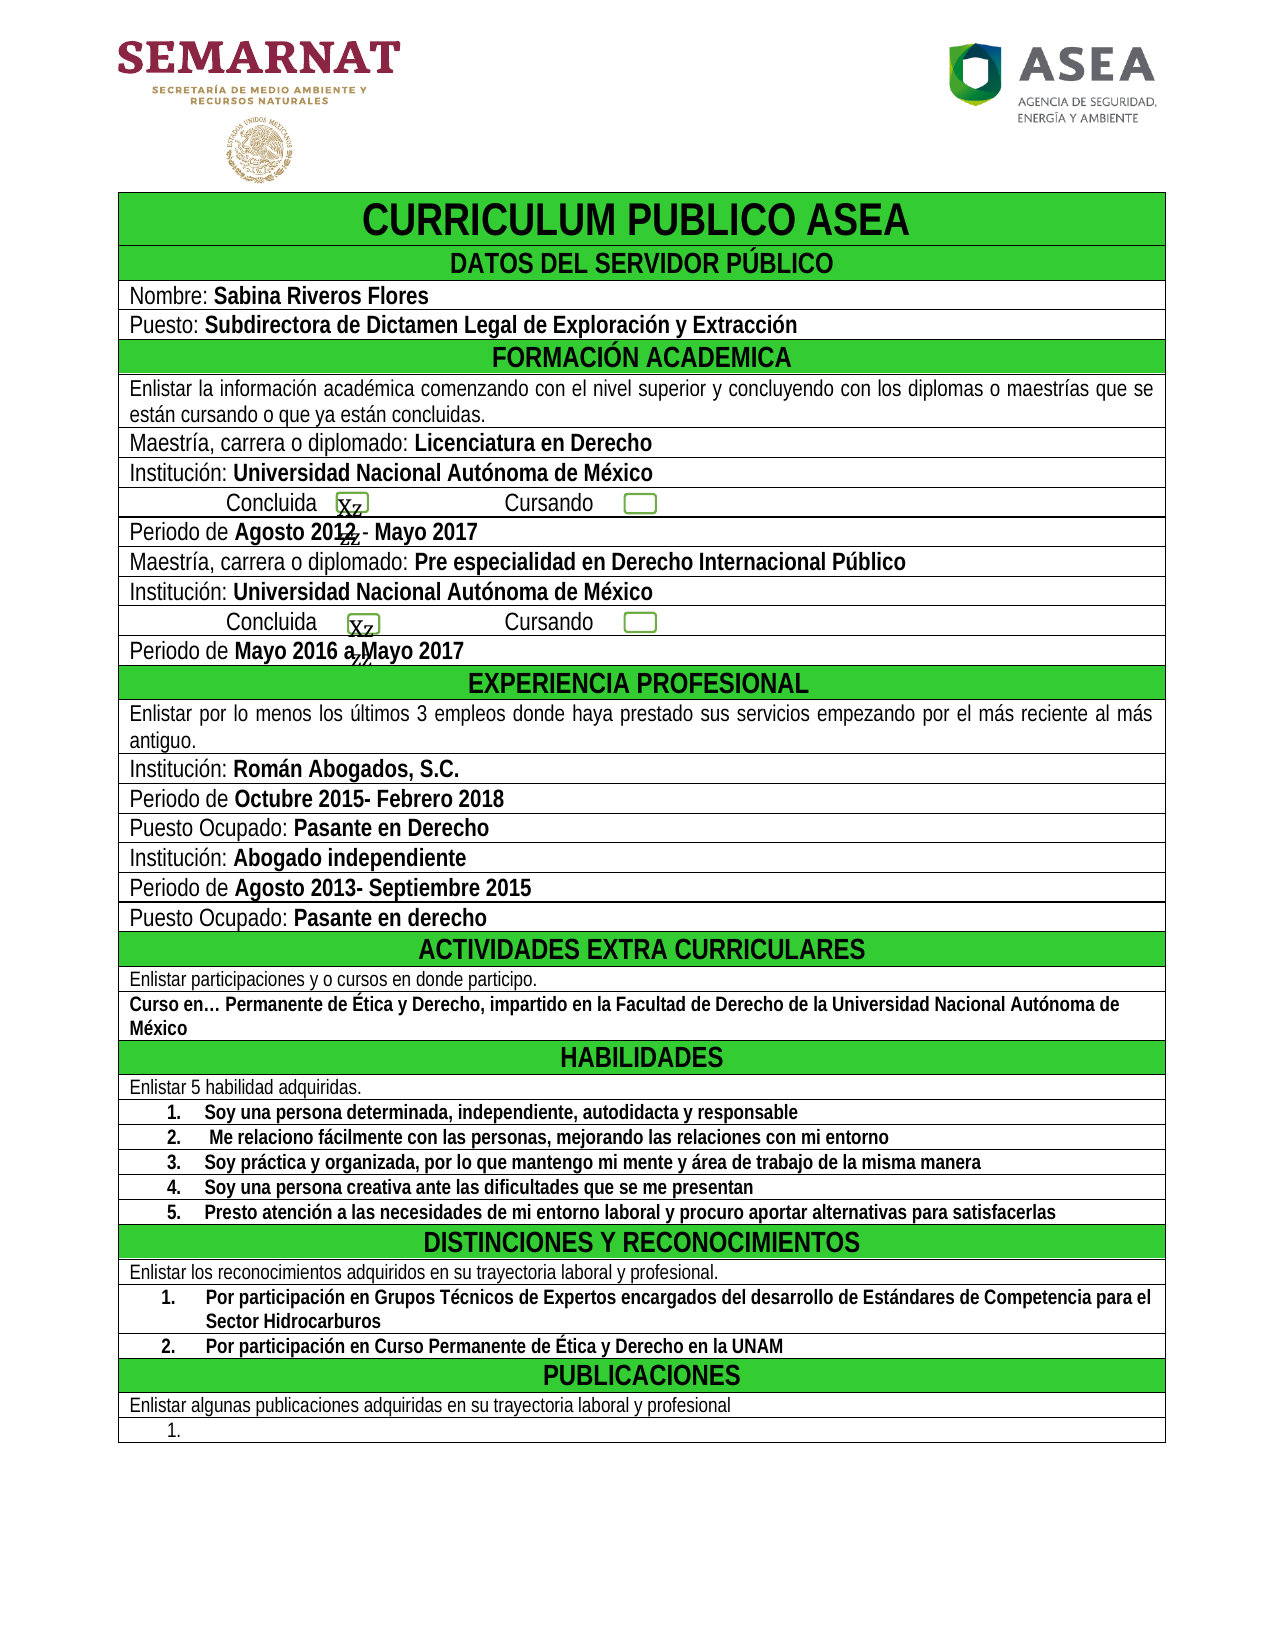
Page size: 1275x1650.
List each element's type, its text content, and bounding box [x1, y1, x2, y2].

table_cell Periodo de Mayo 2016 a Mayo 2017 [119, 636, 1165, 665]
table_cell [119, 1418, 1165, 1442]
table_cell Institución: Abogado independiente [119, 843, 1165, 872]
table_cell Puesto: Subdirectora de Dictamen Legal de Exploración y Extracción [119, 310, 1165, 339]
table_cell DATOS DEL SERVIDOR PÚBLICO [119, 246, 1165, 280]
table_cell FORMACIÓN ACADEMICA [119, 340, 1165, 373]
table_cell HABILIDADES [119, 1041, 1165, 1074]
table_cell Periodo de Agosto 2013- Septiembre 2015 [119, 873, 1165, 901]
table_cell Institución: Universidad Nacional Autónoma de México [119, 458, 1165, 487]
table_cell Soy práctica y organizada, por lo que mantengo mi mente y área de trabajo de la misma manera [119, 1150, 1165, 1174]
table_cell Enlistar algunas publicaciones adquiridas en su trayectoria laboral y profesional [119, 1393, 1165, 1417]
table_cell Me relaciono fácilmente con las personas, mejorando las relaciones con mi entorno [119, 1125, 1165, 1149]
table_cell Soy una persona determinada, independiente, autodidacta y responsable [119, 1100, 1165, 1124]
table_cell Concluida Cursando [119, 488, 1165, 516]
table_cell Puesto Ocupado: Pasante en derecho [119, 903, 1165, 931]
table_cell Enlistar participaciones y o cursos en donde participo. [119, 967, 1165, 991]
table_cell Periodo de Octubre 2015- Febrero 2018 [119, 784, 1165, 812]
table_cell Nombre: Sabina Riveros Flores [119, 281, 1165, 309]
table_cell Puesto Ocupado: Pasante en Derecho [119, 814, 1165, 842]
table_cell Institución: Román Abogados, S.C. [119, 754, 1165, 783]
table_cell Por participación en Curso Permanente de Ética y Derecho en la UNAM [119, 1334, 1165, 1357]
table_cell Soy una persona creativa ante las dificultades que se me presentan [119, 1175, 1165, 1199]
table_cell Curso en… Permanente de Ética y Derecho, impartido en la Facultad de Derecho de la Universidad Nacional Autónoma de México [119, 992, 1165, 1039]
table_cell Por participación en Grupos Técnicos de Expertos encargados del desarrollo de Estándares de Competencia para el Sector Hidrocarburos [119, 1285, 1165, 1332]
table_cell DISTINCIONES Y RECONOCIMIENTOS [119, 1225, 1165, 1258]
table_cell Maestría, carrera o diplomado: Pre especialidad en Derecho Internacional Público [119, 547, 1165, 576]
table_cell PUBLICACIONES [119, 1359, 1165, 1392]
table_cell Enlistar la información académica comenzando con el nivel superior y concluyendo con los diplomas o maestrías que se están cursando o que ya están concluidas. [119, 375, 1165, 427]
table_cell EXPERIENCIA PROFESIONAL [119, 666, 1165, 699]
table_cell Enlistar por lo menos los últimos 3 empleos donde haya prestado sus servicios empezando por el más reciente al más antiguo. [119, 700, 1165, 753]
table_cell Institución: Universidad Nacional Autónoma de México [119, 577, 1165, 605]
table_cell Concluida Cursando [119, 606, 1165, 635]
table_cell Periodo de Agosto 2012 - Mayo 2017 [119, 518, 1165, 546]
table_cell Presto atención a las necesidades de mi entorno laboral y procuro aportar alternativas para satisfacerlas [119, 1200, 1165, 1224]
table_cell Maestría, carrera o diplomado: Licenciatura en Derecho [119, 428, 1165, 457]
table_cell Enlistar 5 habilidad adquiridas. [119, 1075, 1165, 1099]
table_cell Enlistar los reconocimientos adquiridos en su trayectoria laboral y profesional. [119, 1260, 1165, 1283]
table_header CURRICULUM PUBLICO ASEA [119, 193, 1165, 245]
table_cell ACTIVIDADES EXTRA CURRICULARES [119, 932, 1165, 966]
